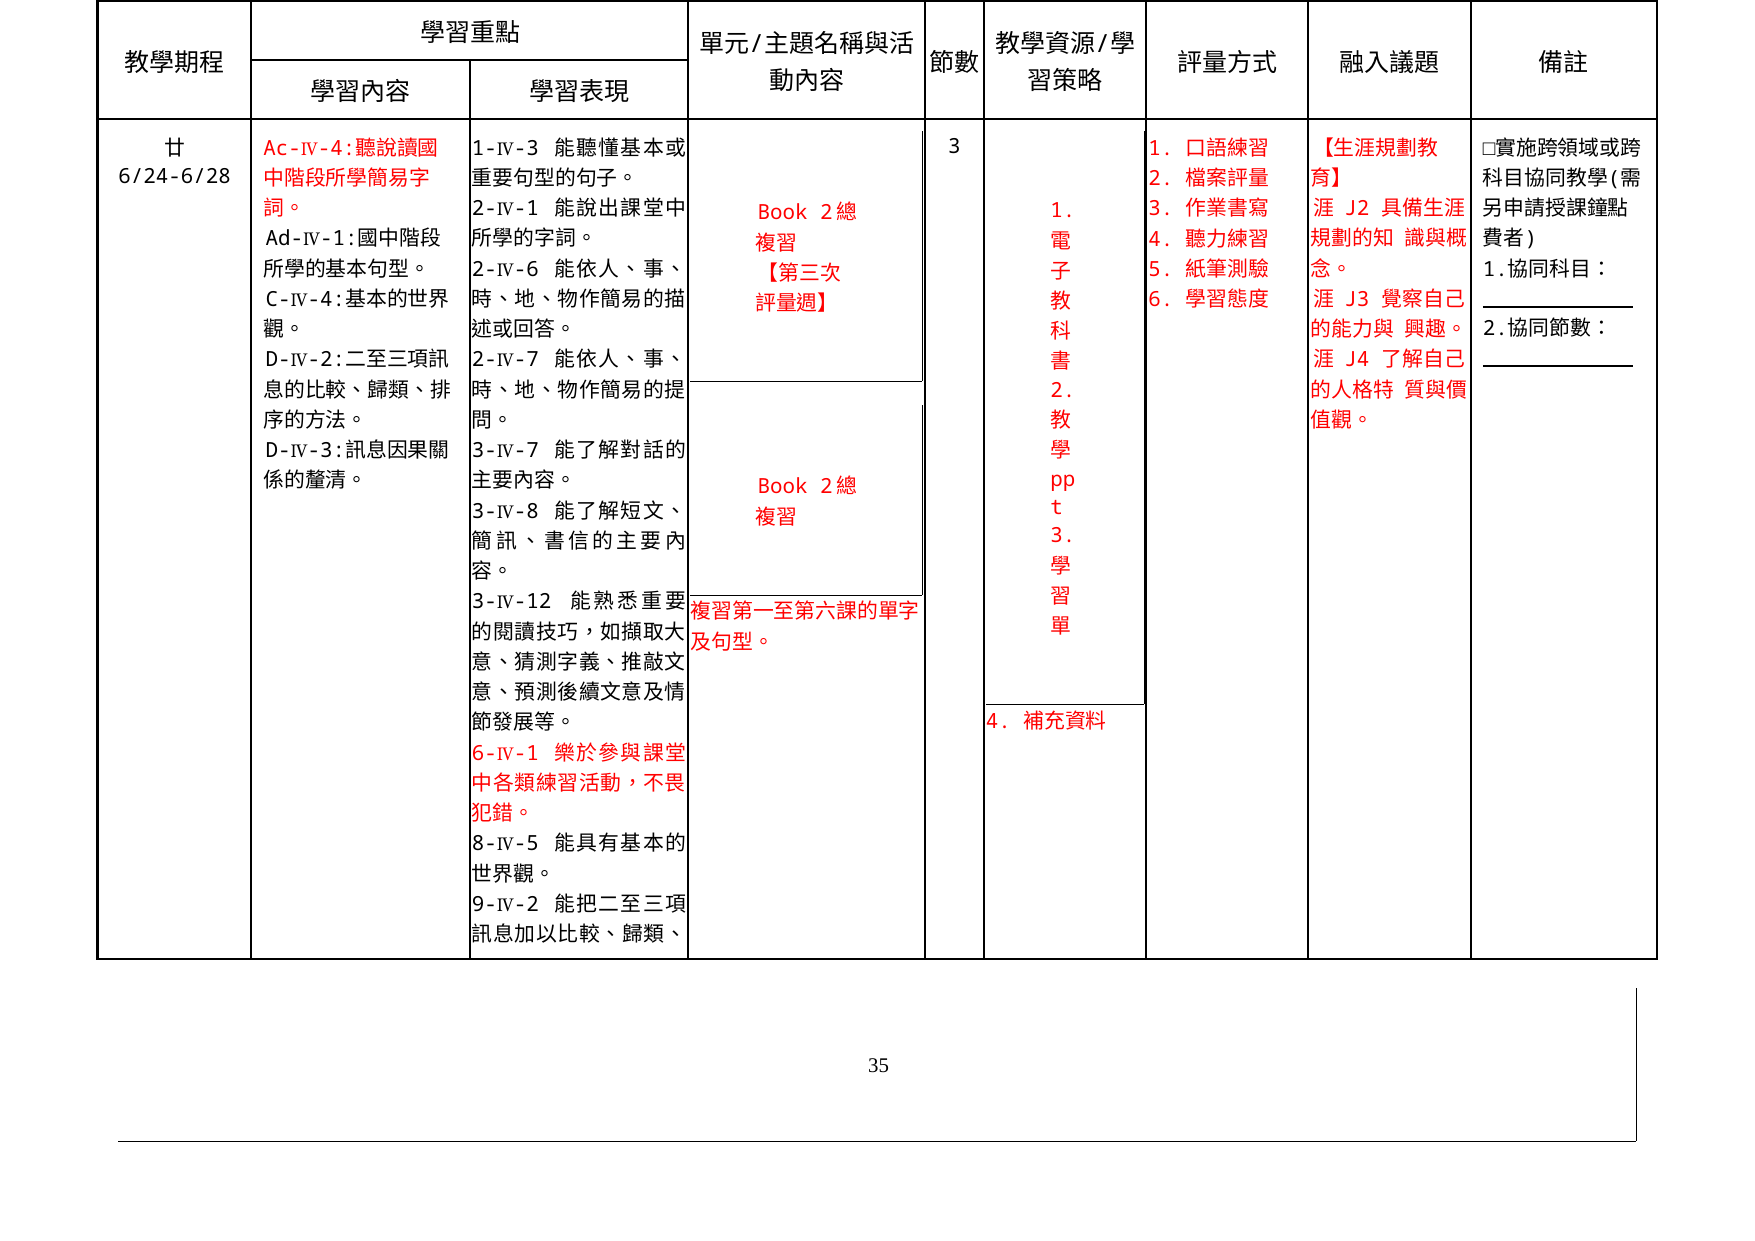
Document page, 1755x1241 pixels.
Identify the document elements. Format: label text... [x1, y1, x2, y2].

table_header 教學期程 [99, 2, 250, 118]
table_header 教學資源/學習策略 [985, 2, 1145, 118]
table_cell 學習表現 [471, 61, 687, 118]
table_cell 1. 電子教科書 2. 教學ppt 3. 學習單 4. 補充資料 [985, 120, 1145, 958]
table_header 備註 [1472, 2, 1656, 118]
table_cell 廿 6/24-6/28 [99, 120, 250, 958]
table_cell 學習內容 [252, 61, 469, 118]
table_cell □實施跨領域或跨科目協同教學(需另申請授課鐘點費者) 1.協同科目： 2.協同節數： [1472, 120, 1656, 958]
table_header 融入議題 [1309, 2, 1470, 118]
table_header 評量方式 [1147, 2, 1307, 118]
table_cell 1-Ⅳ-3 能聽懂基本或重要句型的句子。 2-Ⅳ-1 能說出課堂中所學的字詞。 2-Ⅳ-6 能依人、事、時、地、物作簡易的描述或回答。 2-Ⅳ-7 能依人、事、時、地、物作簡易的提問。 3-Ⅳ-7 能了解對話的主要內容。 3-Ⅳ-8 能了解短文、簡訊、書信的主要內容。 3-Ⅳ-12 能熟悉重要的閱讀技巧，如擷取大意、猜測字義、推敲文意、預測後續文意及情節發展等。 6-Ⅳ-1 樂於參與課堂中各類練習活動，不畏犯錯。 8-Ⅳ-5 能具有基本的世界觀。 9-Ⅳ-2 能把二至三項訊息加以比較、歸類、 [471, 120, 687, 958]
table_cell 【生涯規劃教育】 涯 J2 具備生涯規劃的知 識與概念。 涯 J3 覺察自己的能力與 興趣。 涯 J4 了解自己的人格特 質與價值觀。 [1309, 120, 1470, 958]
table_cell 1. 口語練習 2. 檔案評量 3. 作業書寫 4. 聽力練習 5. 紙筆測驗 6. 學習態度 [1147, 120, 1307, 958]
table_header 學習重點 [252, 2, 687, 59]
table_cell Book 2總複習 【第三次評量週】 Book 2總複習 複習第一至第六課的單字及句型。 [689, 120, 924, 958]
table_header 節數 [926, 2, 983, 118]
table_header 單元/主題名稱與活動內容 [689, 2, 924, 118]
table_cell 3 [926, 120, 983, 958]
table_cell Ac-Ⅳ-4:聽說讀國中階段所學簡易字詞。 Ad-Ⅳ-1:國中階段所學的基本句型。 C-Ⅳ-4:基本的世界觀。 D-Ⅳ-2:二至三項訊息的比較、歸類、排序的方法。 D-Ⅳ-3:訊息因果關係的釐清。 [252, 120, 469, 958]
